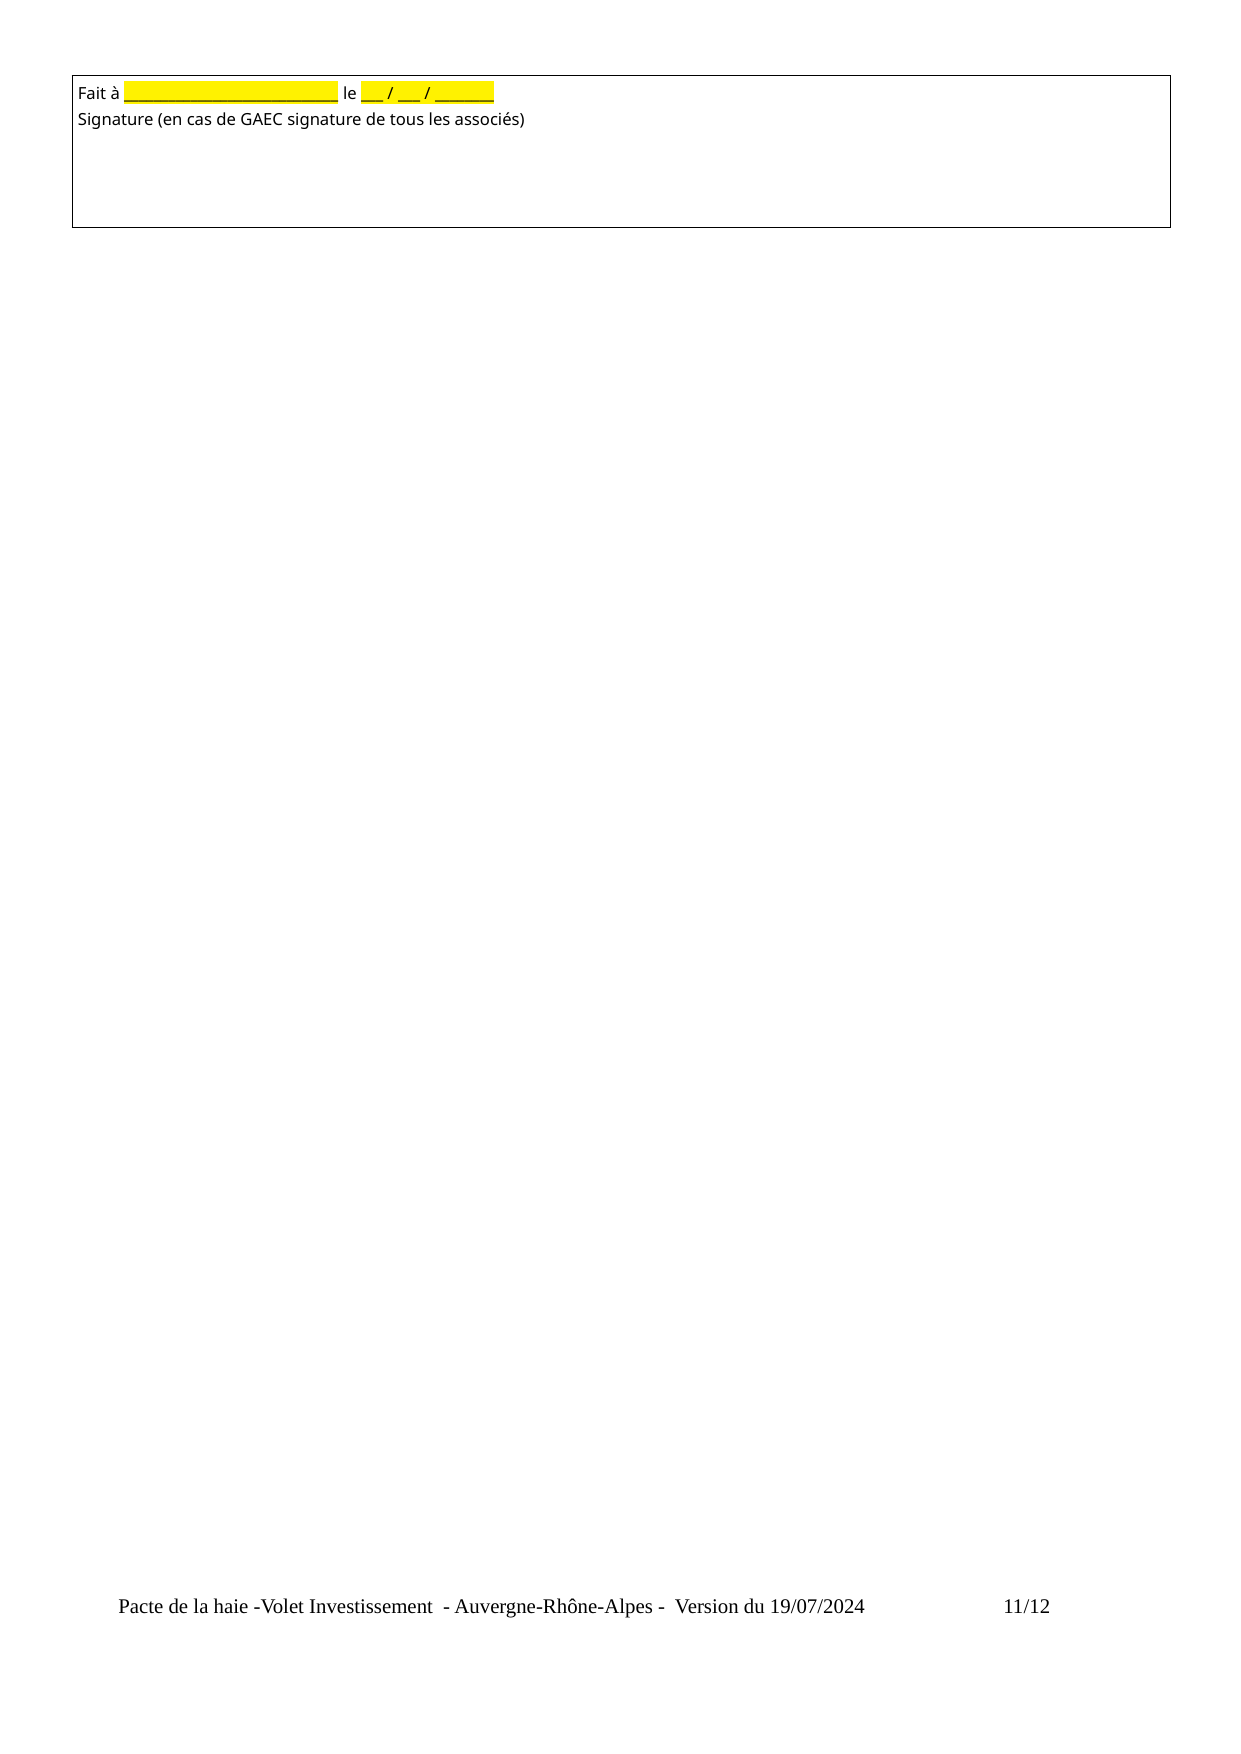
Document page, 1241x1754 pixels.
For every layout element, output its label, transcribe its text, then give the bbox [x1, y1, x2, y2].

table_cell Fait à _____________________________ le ___ / ___ / ________ Signature (en cas de GAEC signature de tous les associés) [73, 76, 1170, 227]
